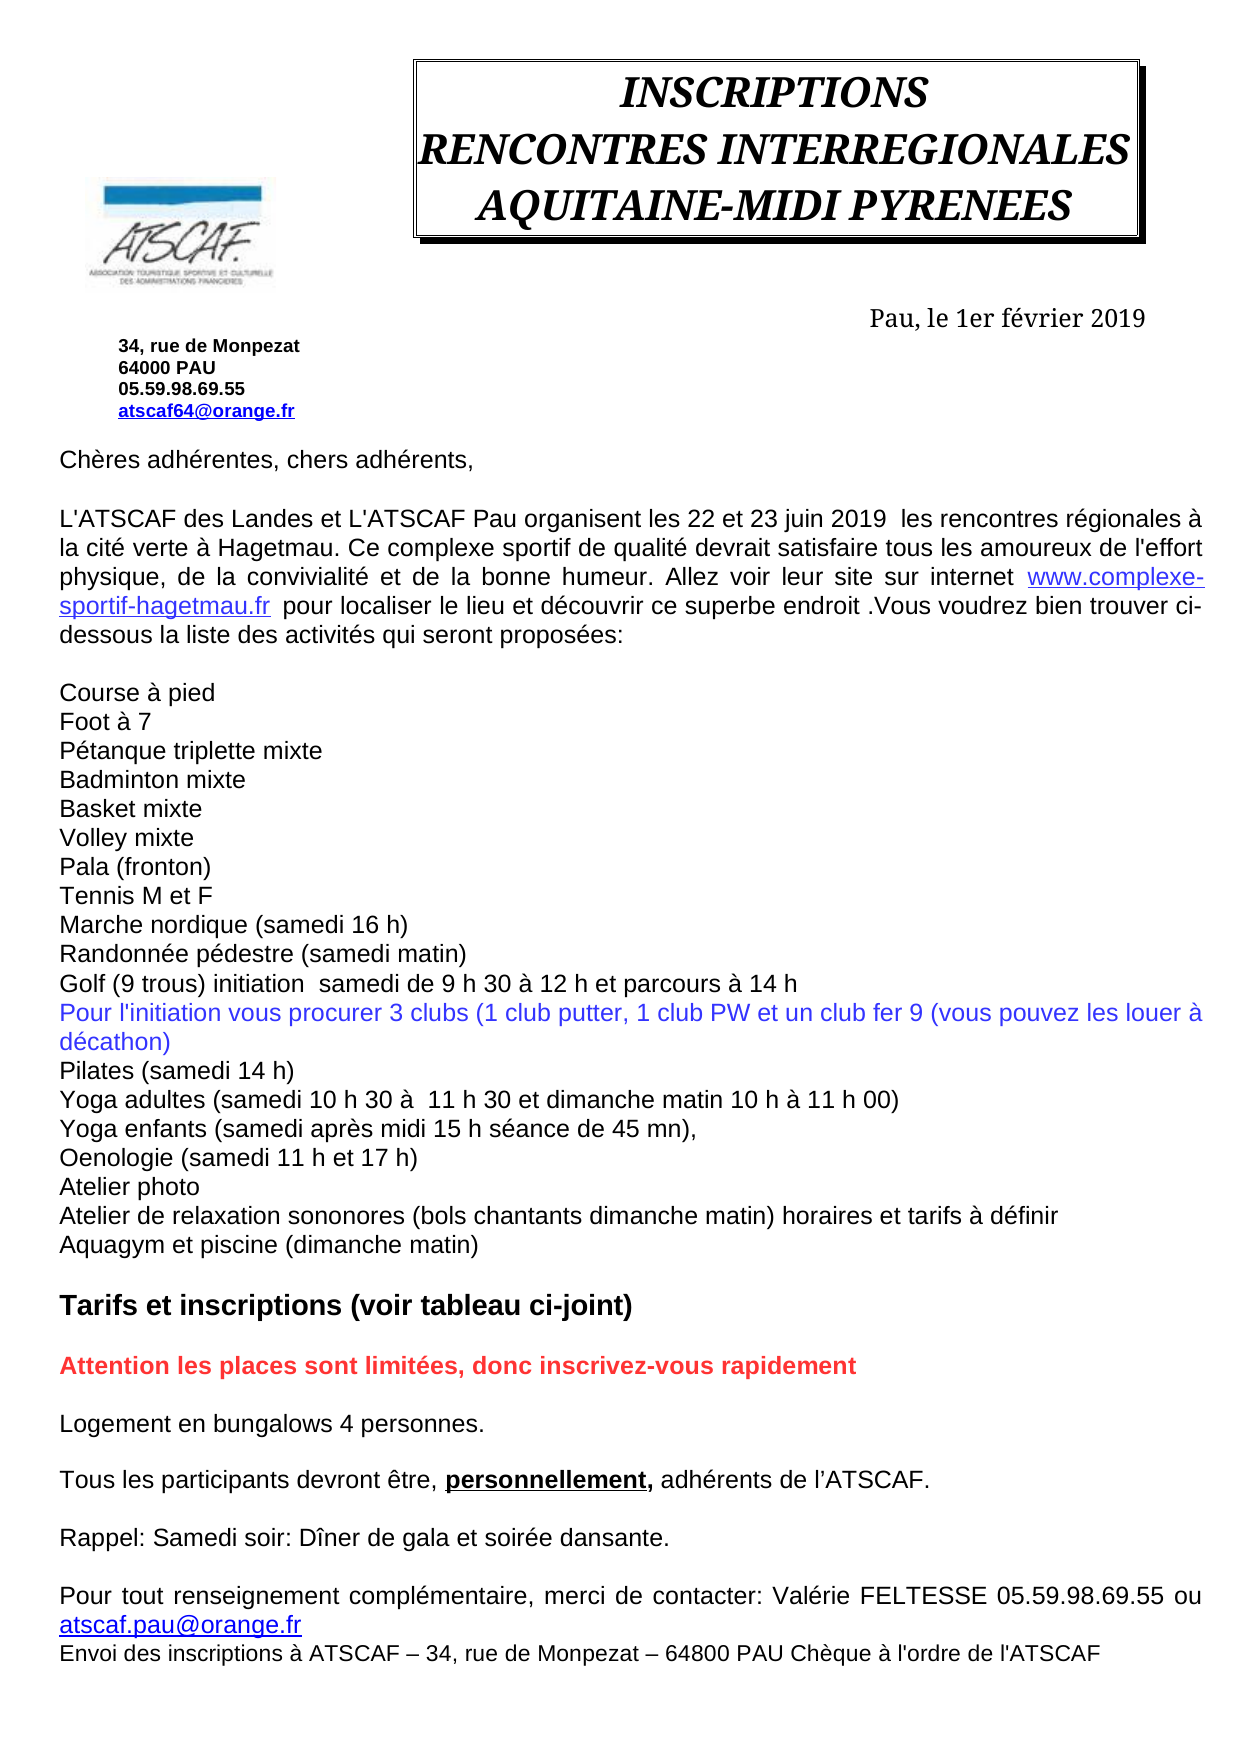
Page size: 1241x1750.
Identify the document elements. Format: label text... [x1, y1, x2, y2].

text Envoi des inscriptions à ATSCAF – 34, rue de Monpezat – 64800 PAU Chèque à l'ordre de l'ATSCAF [59, 1639, 1146, 1666]
text 64000 PAU [118, 357, 1146, 378]
text L'ATSCAF des Landes et L'ATSCAF Pau organisent les 22 et 23 juin 2019 les rencontres régionales à la cité verte à Hagetmau. Ce complexe sportif de qualité devrait satisfaire tous les amoureux de l'effort physique, de la convivialité et de la bonne humeur. Allez voir leur site sur internet www.complexe-sportif-hagetmau.fr pour localiser le lieu et découvrir ce superbe endroit .Vous voudrez bien trouver ci-dessous la liste des activités qui seront proposées: [59, 503, 1204, 649]
text Attention les places sont limitées, donc inscrivez-vous rapidement [59, 1351, 1204, 1380]
text Oenologie (samedi 11 h et 17 h) [59, 1143, 1204, 1172]
text Atelier photo [59, 1172, 1204, 1201]
text Rappel: Samedi soir: Dîner de gala et soirée dansante. [59, 1523, 1204, 1552]
text Pala (fronton) [59, 852, 1204, 881]
text Marche nordique (samedi 16 h) [59, 910, 1204, 939]
text Pour l'initiation vous procurer 3 clubs (1 club putter, 1 club PW et un club fer 9 (vous pouvez les louer à décathon) [59, 997, 1204, 1056]
text Logement en bungalows 4 personnes. [59, 1409, 1204, 1438]
text Tennis M et F [59, 881, 1204, 910]
text Course à pied [59, 678, 1204, 707]
text Pau, le 1er février 2019 [797, 301, 1146, 335]
text Pilates (samedi 14 h) [59, 1056, 1204, 1085]
text Badminton mixte [59, 765, 1204, 794]
text Tous les participants devront être, personnellement, adhérents de l’ATSCAF. [59, 1465, 1204, 1494]
text atscaf64@orange.fr [118, 400, 1146, 421]
text Pétanque triplette mixte [59, 736, 1204, 765]
text Tarifs et inscriptions (voir tableau ci-joint) [59, 1288, 1204, 1322]
text Chères adhérentes, chers adhérents, [59, 445, 1204, 474]
picture [85, 177, 277, 293]
text 34, rue de Monpezat [118, 335, 1146, 357]
text Atelier de relaxation sononores (bols chantants dimanche matin) horaires et tarifs à définir [59, 1201, 1204, 1230]
text Foot à 7 [59, 707, 1204, 736]
text 05.59.98.69.55 [118, 378, 1146, 400]
text Pour tout renseignement complémentaire, merci de contacter: Valérie FELTESSE 05.59.98.69.55 ou atscaf.pau@orange.fr [59, 1581, 1204, 1639]
text Golf (9 trous) initiation samedi de 9 h 30 à 12 h et parcours à 14 h [59, 968, 1204, 997]
text Basket mixte [59, 794, 1204, 823]
text Yoga enfants (samedi après midi 15 h séance de 45 mn), [59, 1114, 1204, 1143]
text Aquagym et piscine (dimanche matin) [59, 1230, 1204, 1259]
text Volley mixte [59, 823, 1204, 852]
text Randonnée pédestre (samedi matin) [59, 939, 1204, 968]
text Yoga adultes (samedi 10 h 30 à 11 h 30 et dimanche matin 10 h à 11 h 00) [59, 1085, 1204, 1114]
